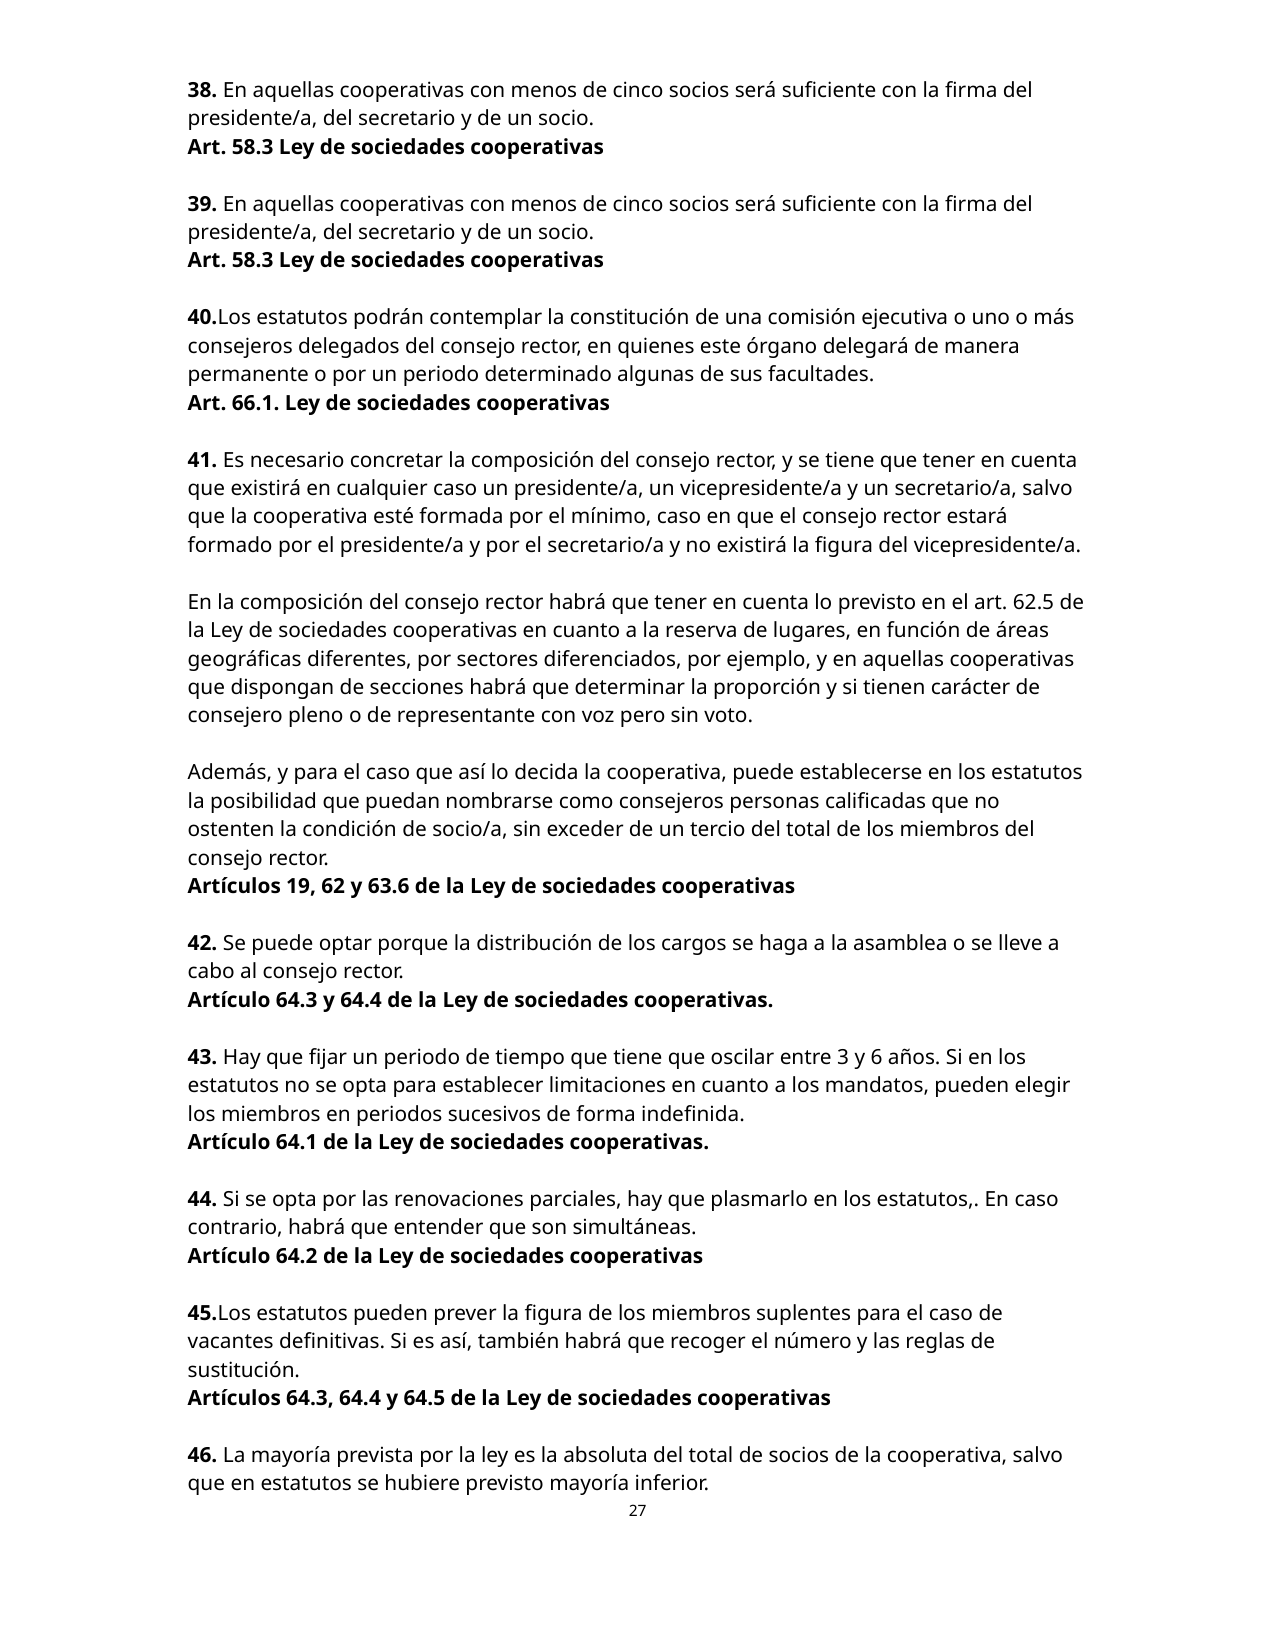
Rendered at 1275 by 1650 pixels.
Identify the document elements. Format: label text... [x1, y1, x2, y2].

text 44. Si se opta por las renovaciones parciales, hay que plasmarlo en los estatutos,. En caso contrario, habrá que entender que son simultáneas. [187, 1184, 1087, 1241]
text Artículos 19, 62 y 63.6 de la Ley de sociedades cooperativas [187, 871, 1087, 900]
text Art. 58.3 Ley de sociedades cooperativas [187, 246, 1087, 274]
text Art. 66.1. Ley de sociedades cooperativas [187, 388, 1087, 416]
text Artículo 64.1 de la Ley de sociedades cooperativas. [187, 1127, 1087, 1156]
text 45.Los estatutos pueden prever la figura de los miembros suplentes para el caso de vacantes definitivas. Si es así, también habrá que recoger el número y las reglas de sustitución. [187, 1298, 1087, 1383]
text 40.Los estatutos podrán contemplar la constitución de una comisión ejecutiva o uno o más consejeros delegados del consejo rector, en quienes este órgano delegará de manera permanente o por un periodo determinado algunas de sus facultades. [187, 302, 1087, 388]
text 41. Es necesario concretar la composición del consejo rector, y se tiene que tener en cuenta que existirá en cualquier caso un presidente/a, un vicepresidente/a y un secretario/a, salvo que la cooperativa esté formada por el mínimo, caso en que el consejo rector estará formado por el presidente/a y por el secretario/a y no existirá la figura del vicepresidente/a. [187, 445, 1087, 558]
text En la composición del consejo rector habrá que tener en cuenta lo previsto en el art. 62.5 de la Ley de sociedades cooperativas en cuanto a la reserva de lugares, en función de áreas geográficas diferentes, por sectores diferenciados, por ejemplo, y en aquellas cooperativas que dispongan de secciones habrá que determinar la proporción y si tienen carácter de consejero pleno o de representante con voz pero sin voto. [187, 587, 1087, 729]
text Artículo 64.3 y 64.4 de la Ley de sociedades cooperativas. [187, 985, 1087, 1013]
text 39. En aquellas cooperativas con menos de cinco socios será suficiente con la firma del presidente/a, del secretario y de un socio. [187, 189, 1087, 246]
text Artículo 64.2 de la Ley de sociedades cooperativas [187, 1241, 1087, 1269]
text 38. En aquellas cooperativas con menos de cinco socios será suficiente con la firma del presidente/a, del secretario y de un socio. [187, 75, 1087, 132]
text Además, y para el caso que así lo decida la cooperativa, puede establecerse en los estatutos la posibilidad que puedan nombrarse como consejeros personas calificadas que no ostenten la condición de socio/a, sin exceder de un tercio del total de los miembros del consejo rector. [187, 757, 1087, 871]
text Artículos 64.3, 64.4 y 64.5 de la Ley de sociedades cooperativas [187, 1383, 1087, 1412]
text 43. Hay que fijar un periodo de tiempo que tiene que oscilar entre 3 y 6 años. Si en los estatutos no se opta para establecer limitaciones en cuanto a los mandatos, pueden elegir los miembros en periodos sucesivos de forma indefinida. [187, 1042, 1087, 1127]
text 46. La mayoría prevista por la ley es la absoluta del total de socios de la cooperativa, salvo que en estatutos se hubiere previsto mayoría inferior. [187, 1440, 1087, 1497]
text Art. 58.3 Ley de sociedades cooperativas [187, 132, 1087, 160]
text 42. Se puede optar porque la distribución de los cargos se haga a la asamblea o se lleve a cabo al consejo rector. [187, 928, 1087, 985]
